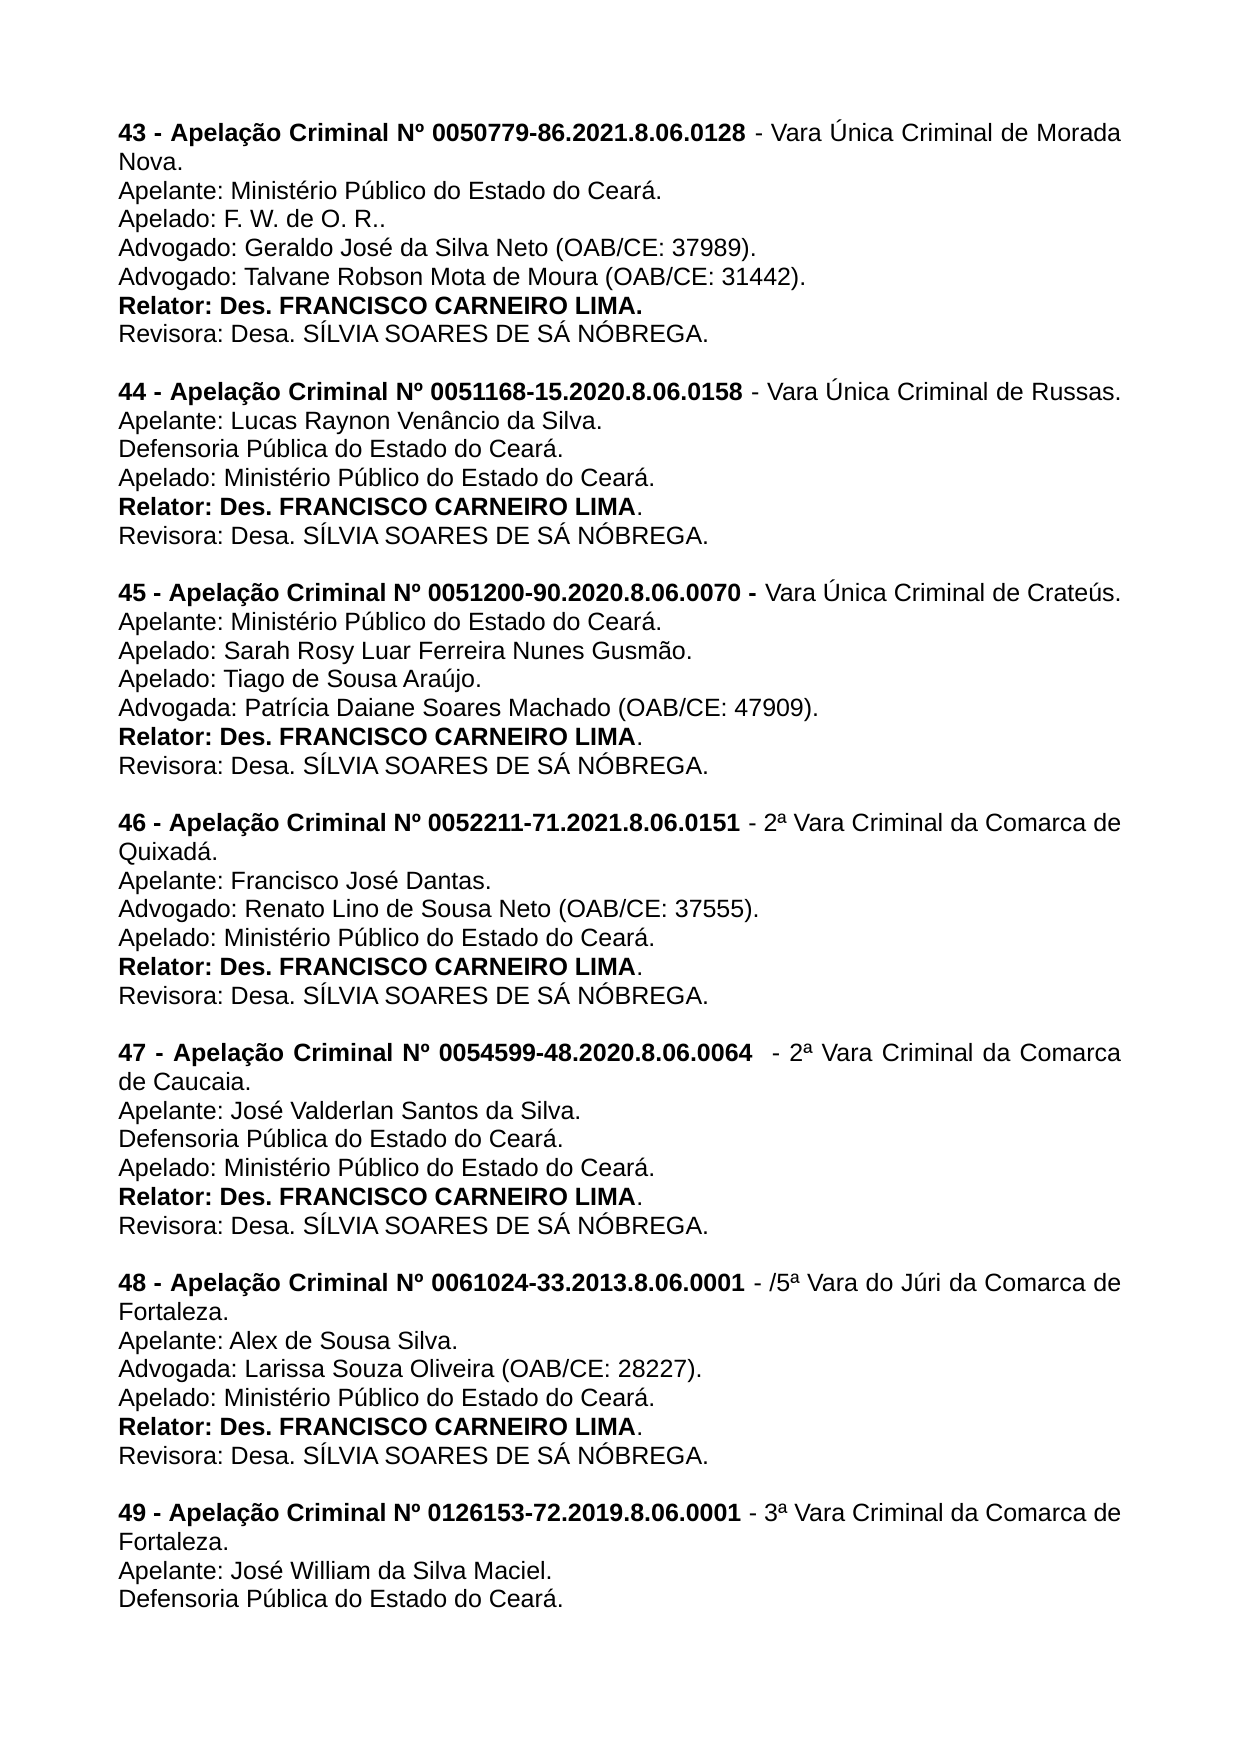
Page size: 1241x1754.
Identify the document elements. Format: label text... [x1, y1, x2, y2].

text 49 - Apelação Criminal Nº 0126153-72.2019.8.06.0001 - 3ª Vara Criminal da Comarca de Fortaleza. [118, 1498, 1122, 1556]
text Apelante: José Valderlan Santos da Silva. [118, 1096, 1122, 1124]
text 43 - Apelação Criminal Nº 0050779-86.2021.8.06.0128 - Vara Única Criminal de Morada Nova. [118, 118, 1122, 176]
text Apelado: Tiago de Sousa Araújo. [118, 664, 1122, 693]
text Revisora: Desa. SÍLVIA SOARES DE SÁ NÓBREGA. [118, 521, 1122, 549]
text Apelante: José William da Silva Maciel. [118, 1556, 1122, 1584]
text Advogada: Patrícia Daiane Soares Machado (OAB/CE: 47909). [118, 693, 1122, 722]
text Advogado: Geraldo José da Silva Neto (OAB/CE: 37989). [118, 233, 1122, 262]
text Defensoria Pública do Estado do Ceará. [118, 1584, 1122, 1613]
text 45 - Apelação Criminal Nº 0051200-90.2020.8.06.0070 - Vara Única Criminal de Crateús. Apelante: Ministério Público do Estado do Ceará. [118, 578, 1122, 636]
text Revisora: Desa. SÍLVIA SOARES DE SÁ NÓBREGA. [118, 1441, 1122, 1469]
text 44 - Apelação Criminal Nº 0051168-15.2020.8.06.0158 - Vara Única Criminal de Russas. Apelante: Lucas Raynon Venâncio da Silva. [118, 377, 1122, 434]
text 47 - Apelação Criminal Nº 0054599-48.2020.8.06.0064 - 2ª Vara Criminal da Comarca de Caucaia. [118, 1038, 1122, 1096]
text Relator: Des. FRANCISCO CARNEIRO LIMA. [118, 492, 1122, 521]
text Apelado: Ministério Público do Estado do Ceará. [118, 923, 1122, 952]
text Apelante: Alex de Sousa Silva. [118, 1326, 1122, 1354]
text Defensoria Pública do Estado do Ceará. [118, 1124, 1122, 1153]
text 48 - Apelação Criminal Nº 0061024-33.2013.8.06.0001 - /5ª Vara do Júri da Comarca de Fortaleza. [118, 1268, 1122, 1326]
text Relator: Des. FRANCISCO CARNEIRO LIMA. [118, 952, 1122, 981]
text Apelado: Sarah Rosy Luar Ferreira Nunes Gusmão. [118, 636, 1122, 664]
text Revisora: Desa. SÍLVIA SOARES DE SÁ NÓBREGA. [118, 319, 1122, 348]
text Relator: Des. FRANCISCO CARNEIRO LIMA. [118, 291, 1122, 319]
text Defensoria Pública do Estado do Ceará. [118, 434, 1122, 463]
text Apelante: Ministério Público do Estado do Ceará. [118, 176, 1122, 204]
text Apelado: Ministério Público do Estado do Ceará. [118, 1383, 1122, 1412]
text Relator: Des. FRANCISCO CARNEIRO LIMA. [118, 1182, 1122, 1211]
text Revisora: Desa. SÍLVIA SOARES DE SÁ NÓBREGA. [118, 1211, 1122, 1239]
text Advogado: Renato Lino de Sousa Neto (OAB/CE: 37555). [118, 894, 1122, 923]
text Apelado: Ministério Público do Estado do Ceará. [118, 1153, 1122, 1182]
text Revisora: Desa. SÍLVIA SOARES DE SÁ NÓBREGA. [118, 981, 1122, 1009]
text Advogado: Talvane Robson Mota de Moura (OAB/CE: 31442). [118, 262, 1122, 291]
text Advogada: Larissa Souza Oliveira (OAB/CE: 28227). [118, 1354, 1122, 1383]
text Apelante: Francisco José Dantas. [118, 866, 1122, 894]
text Relator: Des. FRANCISCO CARNEIRO LIMA. [118, 722, 1122, 751]
text Relator: Des. FRANCISCO CARNEIRO LIMA. [118, 1412, 1122, 1441]
text Apelado: F. W. de O. R.. [118, 204, 1122, 233]
text Revisora: Desa. SÍLVIA SOARES DE SÁ NÓBREGA. [118, 751, 1122, 779]
text 46 - Apelação Criminal Nº 0052211-71.2021.8.06.0151 - 2ª Vara Criminal da Comarca de Quixadá. [118, 808, 1122, 866]
text Apelado: Ministério Público do Estado do Ceará. [118, 463, 1122, 492]
